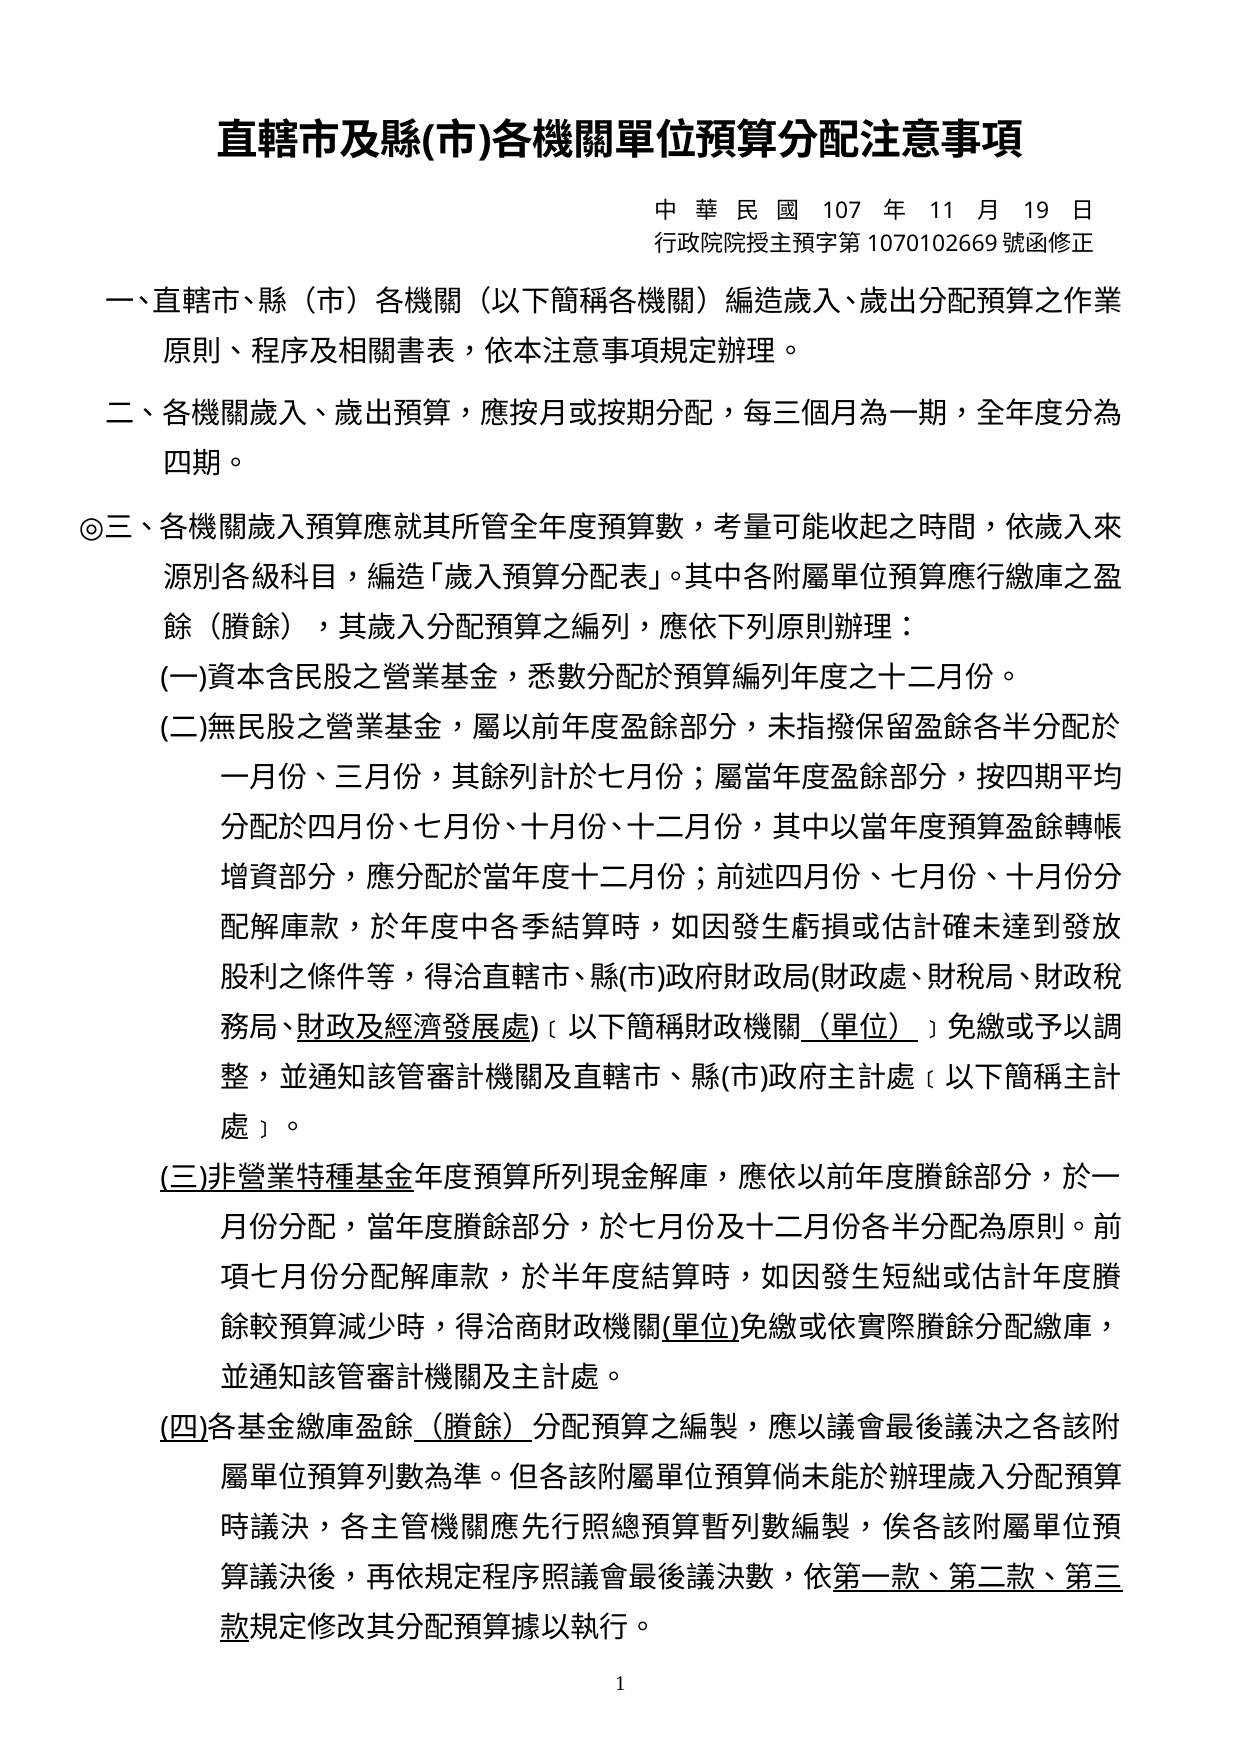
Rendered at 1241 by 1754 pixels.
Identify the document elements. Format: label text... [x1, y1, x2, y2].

table_cell 行政院院授主預字第1070102669號函修正 [643, 225, 1106, 258]
text 直轄市及縣(市)各機關單位預算分配注意事項 [118, 106, 1122, 167]
text 一、直轄市、縣（市）各機關（以下簡稱各機關）編造歲入、歲出分配預算之作業原則、程序及相關書表，依本注意事項規定辦理。 [106, 271, 1122, 371]
text (二)無民股之營業基金，屬以前年度盈餘部分，未指撥保留盈餘各半分配於一月份、三月份，其餘列計於七月份；屬當年度盈餘部分，按四期平均分配於四月份、七月份、十月份、十二月份，其中以當年度預算盈餘轉帳增資部分，應分配於當年度十二月份；前述四月份、七月份、十月份分配解庫款，於年度中各季結算時，如因發生虧損或估計確未達到發放股利之條件等，得洽直轄市、縣(市)政府財政局(財政處、財稅局、財政稅務局、財政及經濟發展處)﹝以下簡稱財政機關（單位）﹞免繳或予以調整，並通知該管審計機關及直轄市、縣(市)政府主計處﹝以下簡稱主計處﹞。 [160, 696, 1122, 1146]
text (四)各基金繳庫盈餘（賸餘）分配預算之編製，應以議會最後議決之各該附屬單位預算列數為準。但各該附屬單位預算倘未能於辦理歲入分配預算時議決，各主管機關應先行照總預算暫列數編製，俟各該附屬單位預算議決後，再依規定程序照議會最後議決數，依第一款、第二款、第三款規定修改其分配預算據以執行。 [160, 1396, 1122, 1646]
text (一)資本含民股之營業基金，悉數分配於預算編列年度之十二月份。 [160, 646, 1122, 696]
text 二、各機關歲入、歲出預算，應按月或按期分配，每三個月為一期，全年度分為四期。 [106, 383, 1122, 483]
text (三)非營業特種基金年度預算所列現金解庫，應依以前年度賸餘部分，於一月份分配，當年度賸餘部分，於七月份及十二月份各半分配為原則。前項七月份分配解庫款，於半年度結算時，如因發生短絀或估計年度賸餘較預算減少時，得洽商財政機關(單位)免繳或依實際賸餘分配繳庫，並通知該管審計機關及主計處。 [160, 1146, 1122, 1396]
text ◎三、各機關歲入預算應就其所管全年度預算數，考量可能收起之時間，依歲入來源別各級科目，編造「歲入預算分配表」。其中各附屬單位預算應行繳庫之盈餘（賸餘），其歲入分配預算之編列，應依下列原則辦理： [79, 496, 1122, 646]
table_header 中華民國107年11月19日 [643, 192, 1106, 225]
